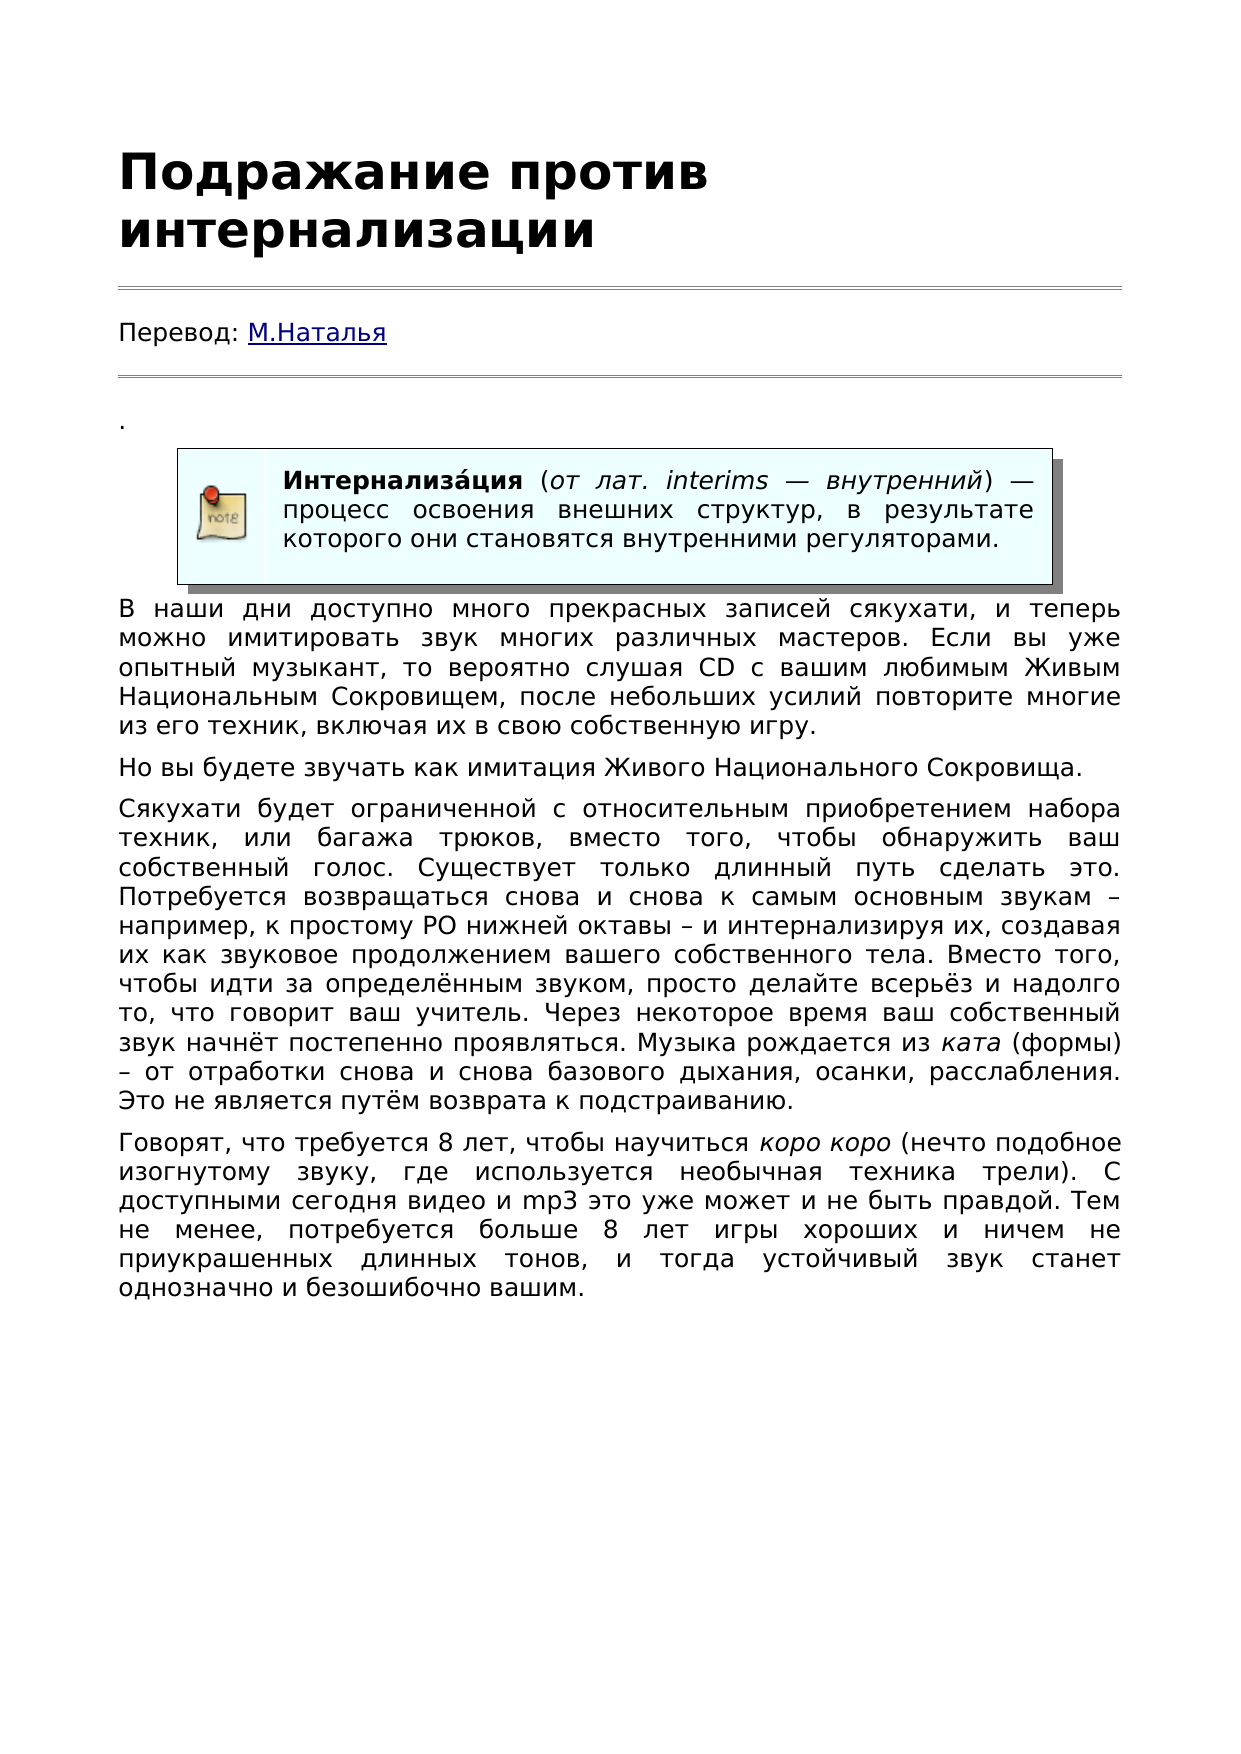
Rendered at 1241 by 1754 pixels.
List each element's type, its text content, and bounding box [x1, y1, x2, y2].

text Но вы будете звучать как имитация Живого Национального Сокровища. [118, 753, 1122, 782]
text В наши дни доступно много прекрасных записей сякухати, и теперь можно имитировать звук многих различных мастеров. Если вы уже опытный музыкант, то вероятно слушая CD с вашим любимым Живым Национальным Сокровищем, после небольших усилий повторите многие из его техник, включая их в свою собственную игру. [118, 594, 1122, 740]
text Перевод: М.Наталья [118, 318, 1122, 348]
picture [183, 478, 259, 554]
text . [118, 406, 1122, 436]
text Сякухати будет ограниченной c относительным приобретением набора техник, или багажа трюков, вместо того, чтобы обнаружить ваш собственный голос. Существует только длинный путь сделать это. Потребуется возвращаться снова и снова к самым основным звукам – например, к простому РО нижней октавы – и интернализируя их, создавая их как звуковое продолжением вашего собственного тела. Вместо того, чтобы идти за определённым звуком, просто делайте всерьёз и надолго то, что говорит ваш учитель. Через некоторое время ваш собственный звук начнёт постепенно проявляться. Музыка рождается из ката (формы) – от отработки снова и снова базового дыхания, осанки, расслабления. Это не является путём возврата к подстраиванию. [118, 794, 1122, 1115]
subtitle Подражание против интернализации [118, 143, 1122, 259]
table_header Интернализа́ция (от лат. interims — внутренний) — процесс освоения внешних структур, в результате которого они становятся внутренними регуляторами. [265, 449, 1052, 584]
text Говорят, что требуется 8 лет, чтобы научиться коро коро (нечто подобное изогнутому звуку, где используется необычная техника трели). С доступными сегодня видео и mp3 это уже может и не быть правдой. Тем не менее, потребуется больше 8 лет игры хороших и ничем не приукрашенных длинных тонов, и тогда устойчивый звук станет однозначно и безошибочно вашим. [118, 1128, 1122, 1303]
table_header [178, 449, 264, 584]
